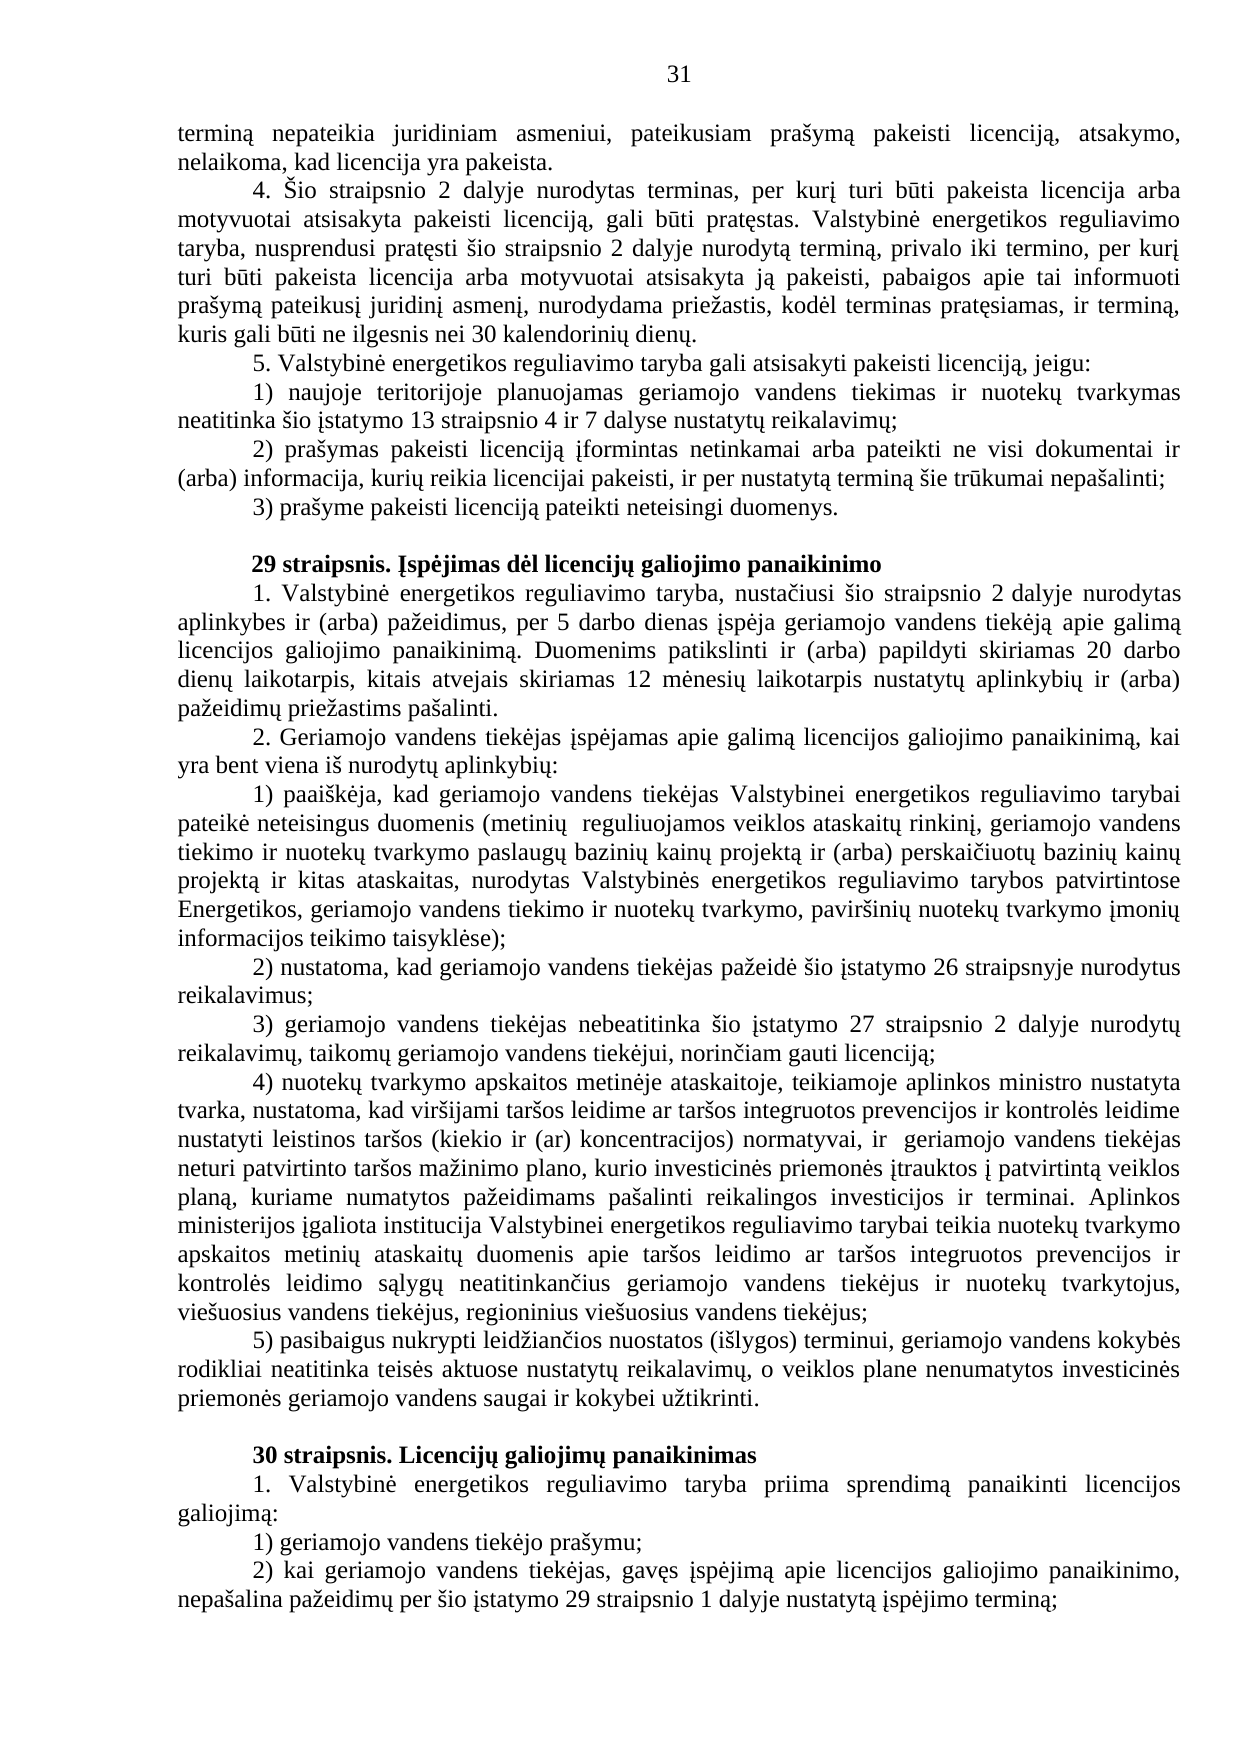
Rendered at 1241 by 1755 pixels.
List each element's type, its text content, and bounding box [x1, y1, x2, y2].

text 1. Valstybinė energetikos reguliavimo taryba priima sprendimą panaikinti licencijos galiojimą: [177, 1469, 1181, 1527]
text terminą nepateikia juridiniam asmeniui, pateikusiam prašymą pakeisti licenciją, atsakymo, nelaikoma, kad licencija yra pakeista. [177, 118, 1181, 176]
text 5. Valstybinė energetikos reguliavimo taryba gali atsisakyti pakeisti licenciją, jeigu: [177, 348, 1181, 377]
text 29 straipsnis. Įspėjimas dėl licencijų galiojimo panaikinimo [251, 549, 1181, 578]
text 1) naujoje teritorijoje planuojamas geriamojo vandens tiekimas ir nuotekų tvarkymas neatitinka šio įstatymo 13 straipsnio 4 ir 7 dalyse nustatytų reikalavimų; [177, 377, 1181, 434]
text 4) nuotekų tvarkymo apskaitos metinėje ataskaitoje, teikiamoje aplinkos ministro nustatyta tvarka, nustatoma, kad viršijami taršos leidime ar taršos integruotos prevencijos ir kontrolės leidime nustatyti leistinos taršos (kiekio ir (ar) koncentracijos) normatyvai, ir geriamojo vandens tiekėjas neturi patvirtinto taršos mažinimo plano, kurio investicinės priemonės įtrauktos į patvirtintą veiklos planą, kuriame numatytos pažeidimams pašalinti reikalingos investicijos ir terminai. Aplinkos ministerijos įgaliota institucija Valstybinei energetikos reguliavimo tarybai teikia nuotekų tvarkymo apskaitos metinių ataskaitų duomenis apie taršos leidimo ar taršos integruotos prevencijos ir kontrolės leidimo sąlygų neatitinkančius geriamojo vandens tiekėjus ir nuotekų tvarkytojus, viešuosius vandens tiekėjus, regioninius viešuosius vandens tiekėjus; [177, 1067, 1181, 1326]
text 5) pasibaigus nukrypti leidžiančios nuostatos (išlygos) terminui, geriamojo vandens kokybės rodikliai neatitinka teisės aktuose nustatytų reikalavimų, o veiklos plane nenumatytos investicinės priemonės geriamojo vandens saugai ir kokybei užtikrinti. [177, 1326, 1181, 1412]
text 1) paaiškėja, kad geriamojo vandens tiekėjas Valstybinei energetikos reguliavimo tarybai pateikė neteisingus duomenis (metinių reguliuojamos veiklos ataskaitų rinkinį, geriamojo vandens tiekimo ir nuotekų tvarkymo paslaugų bazinių kainų projektą ir (arba) perskaičiuotų bazinių kainų projektą ir kitas ataskaitas, nurodytas Valstybinės energetikos reguliavimo tarybos patvirtintose Energetikos, geriamojo vandens tiekimo ir nuotekų tvarkymo, paviršinių nuotekų tvarkymo įmonių informacijos teikimo taisyklėse); [177, 779, 1181, 952]
text 2. Geriamojo vandens tiekėjas įspėjamas apie galimą licencijos galiojimo panaikinimą, kai yra bent viena iš nurodytų aplinkybių: [177, 722, 1181, 779]
text 1. Valstybinė energetikos reguliavimo taryba, nustačiusi šio straipsnio 2 dalyje nurodytas aplinkybes ir (arba) pažeidimus, per 5 darbo dienas įspėja geriamojo vandens tiekėją apie galimą licencijos galiojimo panaikinimą. Duomenims patikslinti ir (arba) papildyti skiriamas 20 darbo dienų laikotarpis, kitais atvejais skiriamas 12 mėnesių laikotarpis nustatytų aplinkybių ir (arba) pažeidimų priežastims pašalinti. [177, 578, 1181, 722]
text 2) nustatoma, kad geriamojo vandens tiekėjas pažeidė šio įstatymo 26 straipsnyje nurodytus reikalavimus; [177, 952, 1181, 1009]
text 2) kai geriamojo vandens tiekėjas, gavęs įspėjimą apie licencijos galiojimo panaikinimo, nepašalina pažeidimų per šio įstatymo 29 straipsnio 1 dalyje nustatytą įspėjimo terminą; [177, 1556, 1181, 1613]
text 3) geriamojo vandens tiekėjas nebeatitinka šio įstatymo 27 straipsnio 2 dalyje nurodytų reikalavimų, taikomų geriamojo vandens tiekėjui, norinčiam gauti licenciją; [177, 1009, 1181, 1067]
text 1) geriamojo vandens tiekėjo prašymu; [177, 1527, 1181, 1556]
text 3) prašyme pakeisti licenciją pateikti neteisingi duomenys. [177, 492, 1181, 521]
text 4. Šio straipsnio 2 dalyje nurodytas terminas, per kurį turi būti pakeista licencija arba motyvuotai atsisakyta pakeisti licenciją, gali būti pratęstas. Valstybinė energetikos reguliavimo taryba, nusprendusi pratęsti šio straipsnio 2 dalyje nurodytą terminą, privalo iki termino, per kurį turi būti pakeista licencija arba motyvuotai atsisakyta ją pakeisti, pabaigos apie tai informuoti prašymą pateikusį juridinį asmenį, nurodydama priežastis, kodėl terminas pratęsiamas, ir terminą, kuris gali būti ne ilgesnis nei 30 kalendorinių dienų. [177, 176, 1181, 348]
text 30 straipsnis. Licencijų galiojimų panaikinimas [252, 1441, 1181, 1469]
text 2) prašymas pakeisti licenciją įformintas netinkamai arba pateikti ne visi dokumentai ir (arba) informacija, kurių reikia licencijai pakeisti, ir per nustatytą terminą šie trūkumai nepašalinti; [177, 434, 1181, 492]
